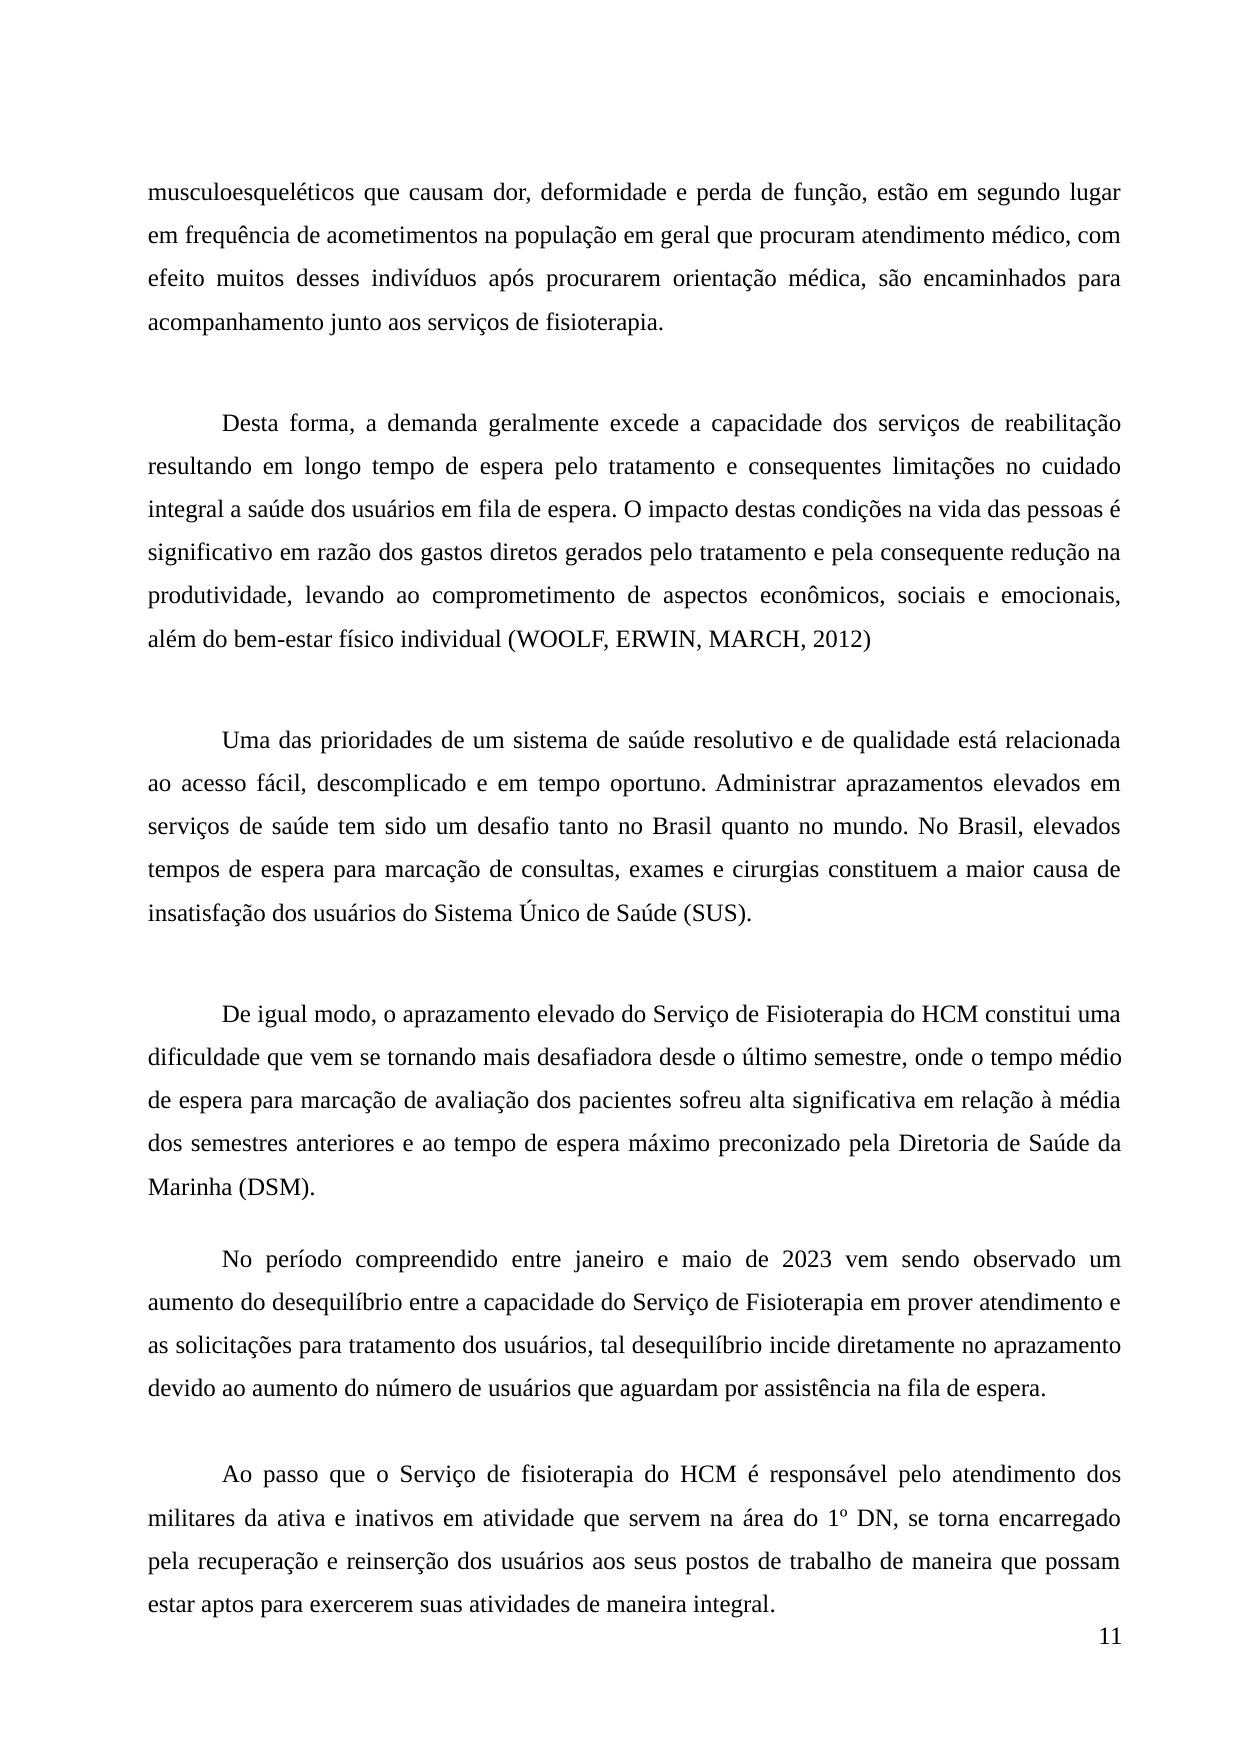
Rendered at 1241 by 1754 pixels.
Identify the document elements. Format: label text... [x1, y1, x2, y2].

text Ao passo que o Serviço de fisioterapia do HCM é responsável pelo atendimento dos militares da ativa e inativos em atividade que servem na área do 1º DN, se torna encarregado pela recuperação e reinserção dos usuários aos seus postos de trabalho de maneira que possam estar aptos para exercerem suas atividades de maneira integral. [148, 1459, 1122, 1618]
text musculoesqueléticos que causam dor, deformidade e perda de função, estão em segundo lugar em frequência de acometimentos na população em geral que procuram atendimento médico, com efeito muitos desses indivíduos após procurarem orientação médica, são encaminhados para acompanhamento junto aos serviços de fisioterapia. [148, 177, 1122, 335]
text Desta forma, a demanda geralmente excede a capacidade dos serviços de reabilitação resultando em longo tempo de espera pelo tratamento e consequentes limitações no cuidado integral a saúde dos usuários em fila de espera. O impacto destas condições na vida das pessoas é significativo em razão dos gastos diretos gerados pelo tratamento e pela consequente redução na produtividade, levando ao comprometimento de aspectos econômicos, sociais e emocionais, além do bem-estar físico individual (WOOLF, ERWIN, MARCH, 2012) [148, 408, 1122, 652]
text No período compreendido entre janeiro e maio de 2023 vem sendo observado um aumento do desequilíbrio entre a capacidade do Serviço de Fisioterapia em prover atendimento e as solicitações para tratamento dos usuários, tal desequilíbrio incide diretamente no aprazamento devido ao aumento do número de usuários que aguardam por assistência na fila de espera. [148, 1244, 1122, 1402]
text De igual modo, o aprazamento elevado do Serviço de Fisioterapia do HCM constitui uma dificuldade que vem se tornando mais desafiadora desde o último semestre, onde o tempo médio de espera para marcação de avaliação dos pacientes sofreu alta significativa em relação à média dos semestres anteriores e ao tempo de espera máximo preconizado pela Diretoria de Saúde da Marinha (DSM). [148, 999, 1122, 1200]
text Uma das prioridades de um sistema de saúde resolutivo e de qualidade está relacionada ao acesso fácil, descomplicado e em tempo oportuno. Administrar aprazamentos elevados em serviços de saúde tem sido um desafio tanto no Brasil quanto no mundo. No Brasil, elevados tempos de espera para marcação de consultas, exames e cirurgias constituem a maior causa de insatisfação dos usuários do Sistema Único de Saúde (SUS). [148, 725, 1122, 926]
